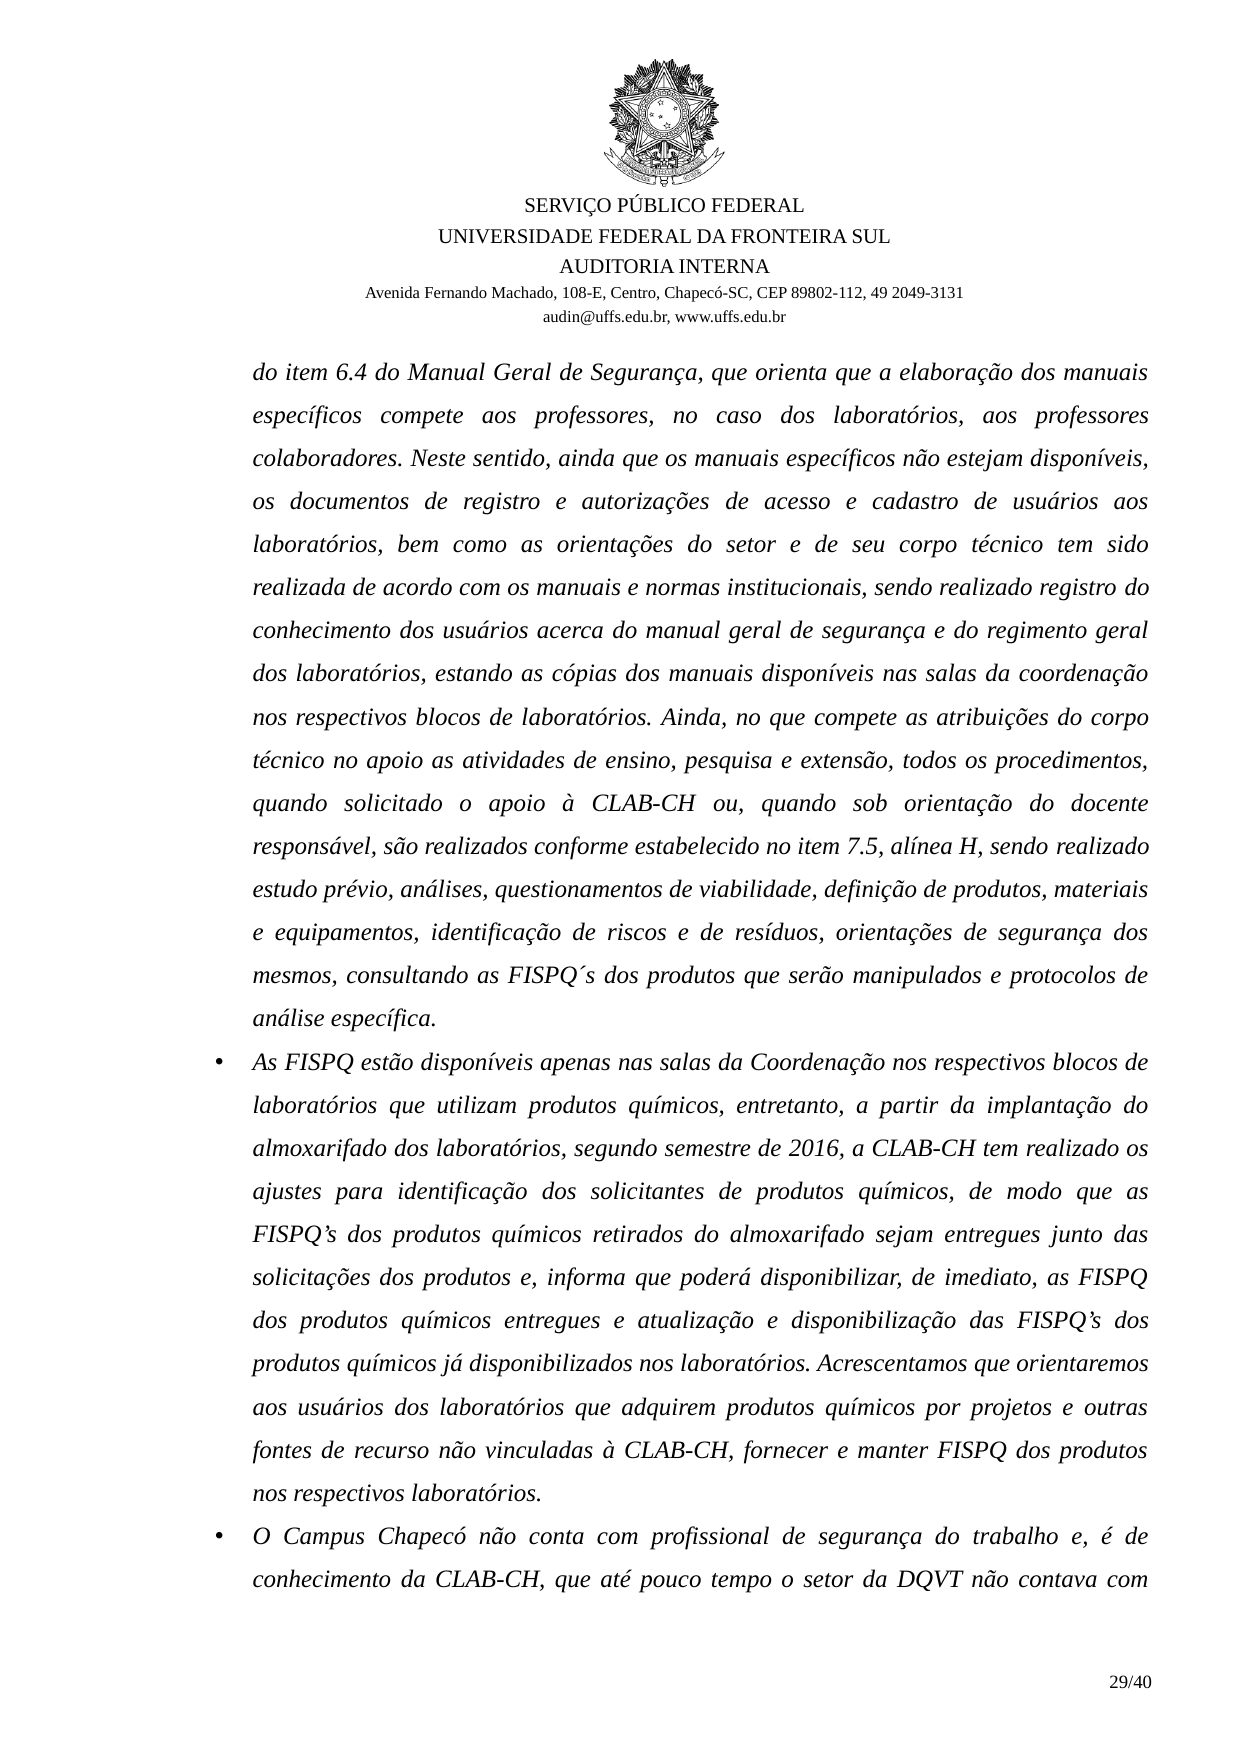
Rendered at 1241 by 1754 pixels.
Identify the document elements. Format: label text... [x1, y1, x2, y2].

list As FISPQ estão disponíveis apenas nas salas da Coordenação nos respectivos blocos de laboratórios que utilizam produtos químicos, entretanto, a partir da implantação do almoxarifado dos laboratórios, segundo semestre de 2016, a CLAB-CH tem realizado os ajustes para identificação dos solicitantes de produtos químicos, de modo que as FISPQ’s dos produtos químicos retirados do almoxarifado sejam entregues junto das solicitações dos produtos e, informa que poderá disponibilizar, de imediato, as FISPQ dos produtos químicos entregues e atualização e disponibilização das FISPQ’s dos produtos químicos já disponibilizados nos laboratórios. Acrescentamos que orientaremos aos usuários dos laboratórios que adquirem produtos químicos por projetos e outras fontes de recurso não vinculadas à CLAB-CH, fornecer e manter FISPQ dos produtos nos respectivos laboratórios. [215, 1047, 1152, 1507]
list do item 6.4 do Manual Geral de Segurança, que orienta que a elaboração dos manuais específicos compete aos professores, no caso dos laboratórios, aos professores colaboradores. Neste sentido, ainda que os manuais específicos não estejam disponíveis, os documentos de registro e autorizações de acesso e cadastro de usuários aos laboratórios, bem como as orientações do setor e de seu corpo técnico tem sido realizada de acordo com os manuais e normas institucionais, sendo realizado registro do conhecimento dos usuários acerca do manual geral de segurança e do regimento geral dos laboratórios, estando as cópias dos manuais disponíveis nas salas da coordenação nos respectivos blocos de laboratórios. Ainda, no que compete as atribuições do corpo técnico no apoio as atividades de ensino, pesquisa e extensão, todos os procedimentos, quando solicitado o apoio à CLAB-CH ou, quando sob orientação do docente responsável, são realizados conforme estabelecido no item 7.5, alínea H, sendo realizado estudo prévio, análises, questionamentos de viabilidade, definição de produtos, materiais e equipamentos, identificação de riscos e de resíduos, orientações de segurança dos mesmos, consultando as FISPQ´s dos produtos que serão manipulados e protocolos de análise específica. [215, 357, 1152, 1032]
list O Campus Chapecó não conta com profissional de segurança do trabalho e, é de conhecimento da CLAB-CH, que até pouco tempo o setor da DQVT não contava com [215, 1521, 1152, 1593]
